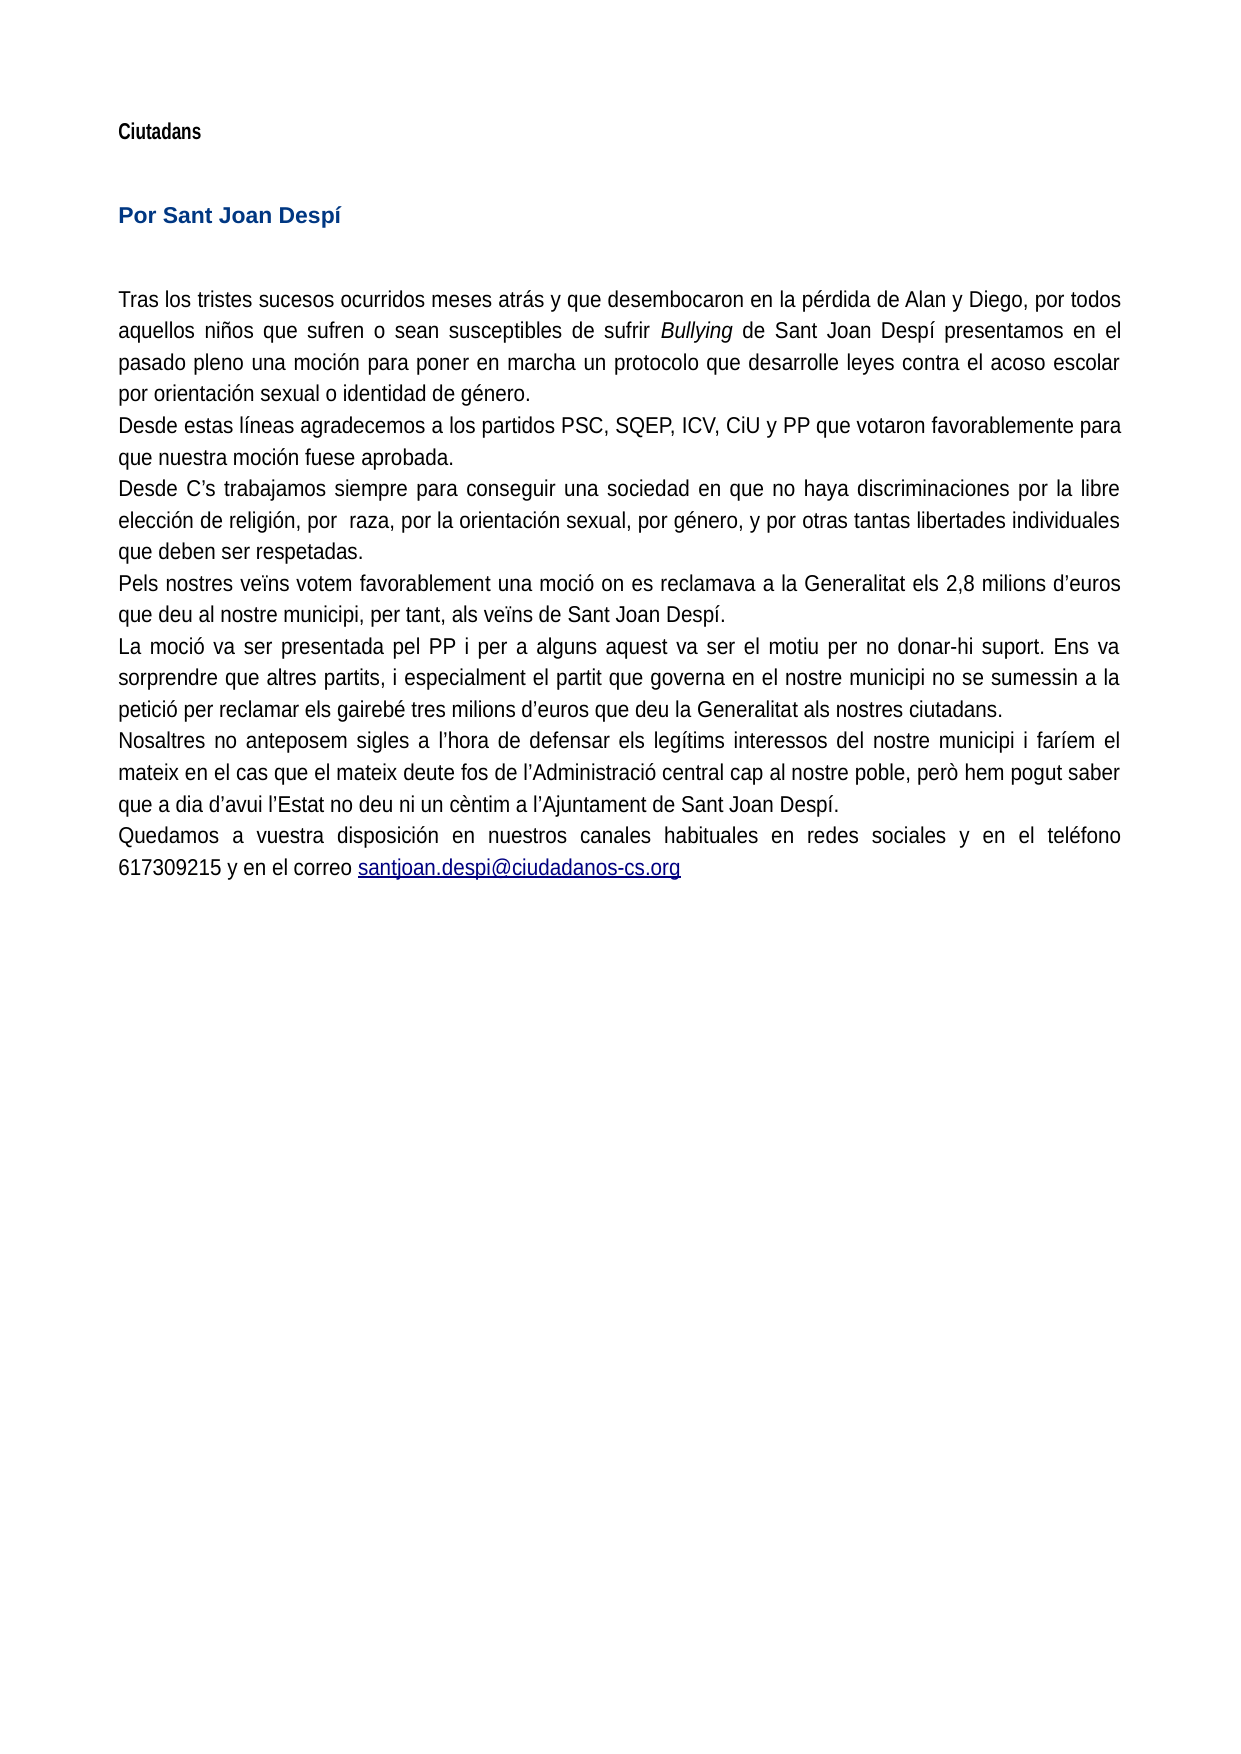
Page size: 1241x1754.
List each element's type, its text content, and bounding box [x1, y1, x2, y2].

text Por Sant Joan Despí [118, 202, 1122, 228]
text Desde estas líneas agradecemos a los partidos PSC, SQEP, ICV, CiU y PP que votaron favorablemente para que nuestra moción fuese aprobada. [118, 412, 1122, 470]
text Ciutadans [118, 118, 1122, 144]
text La moció va ser presentada pel PP i per a alguns aquest va ser el motiu per no donar-hi suport. Ens va sorprendre que altres partits, i especialment el partit que governa en el nostre municipi no se sumessin a la petició per reclamar els gairebé tres milions d’euros que deu la Generalitat als nostres ciutadans. [118, 633, 1122, 722]
text Quedamos a vuestra disposición en nuestros canales habituales en redes sociales y en el teléfono 617309215 y en el correo santjoan.despi@ciudadanos-cs.org [118, 822, 1122, 880]
text Nosaltres no anteposem sigles a l’hora de defensar els legítims interessos del nostre municipi i faríem el mateix en el cas que el mateix deute fos de l’Administració central cap al nostre poble, però hem pogut saber que a dia d’avui l’Estat no deu ni un cèntim a l’Ajuntament de Sant Joan Despí. [118, 727, 1122, 817]
text Pels nostres veïns votem favorablement una moció on es reclamava a la Generalitat els 2,8 milions d’euros que deu al nostre municipi, per tant, als veïns de Sant Joan Despí. [118, 570, 1122, 628]
text Desde C’s trabajamos siempre para conseguir una sociedad en que no haya discriminaciones por la libre elección de religión, por raza, por la orientación sexual, por género, y por otras tantas libertades individuales que deben ser respetadas. [118, 475, 1122, 564]
text Tras los tristes sucesos ocurridos meses atrás y que desembocaron en la pérdida de Alan y Diego, por todos aquellos niños que sufren o sean susceptibles de sufrir Bullying de Sant Joan Despí presentamos en el pasado pleno una moción para poner en marcha un protocolo que desarrolle leyes contra el acoso escolar por orientación sexual o identidad de género. [118, 286, 1122, 407]
